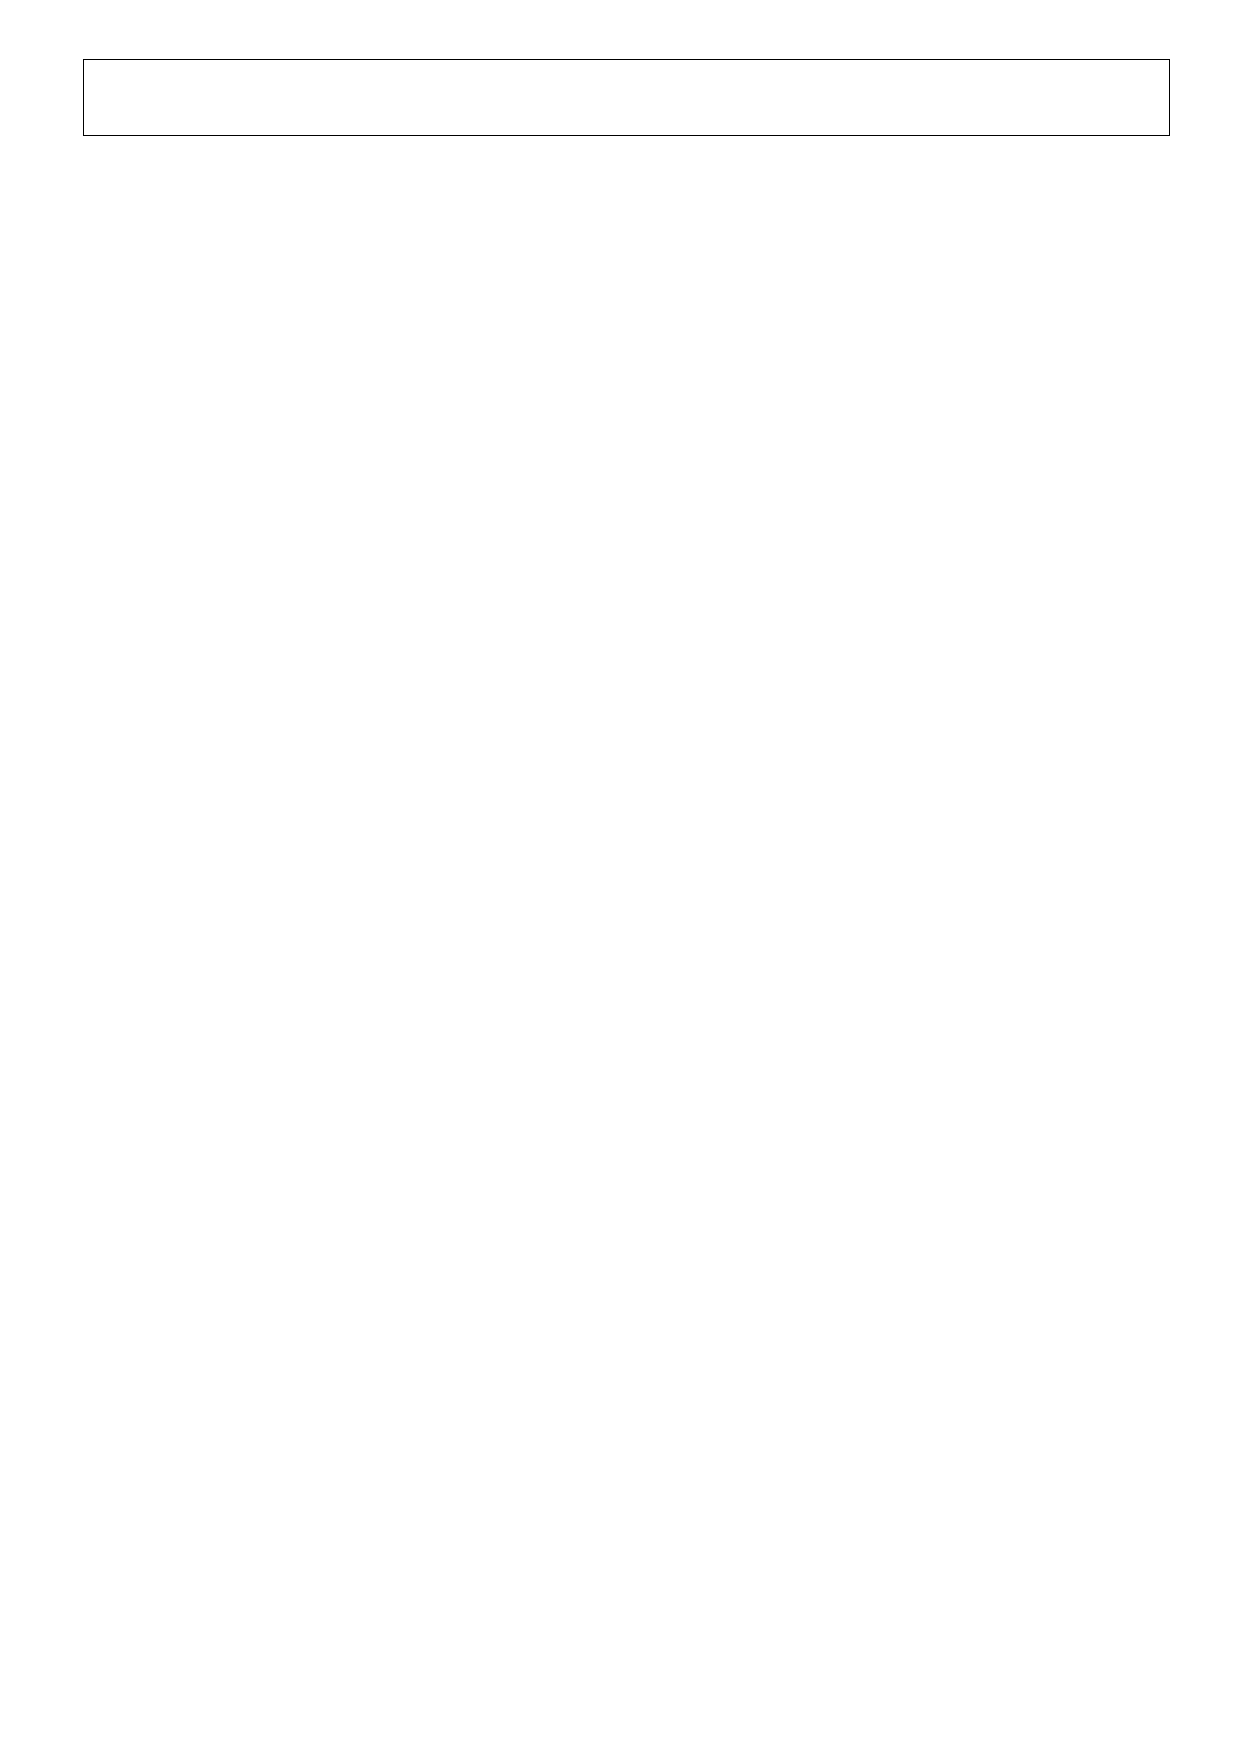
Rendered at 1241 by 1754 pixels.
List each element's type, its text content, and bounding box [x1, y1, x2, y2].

table_header 附件五：戶籍謄本正本 [84, 60, 1169, 135]
